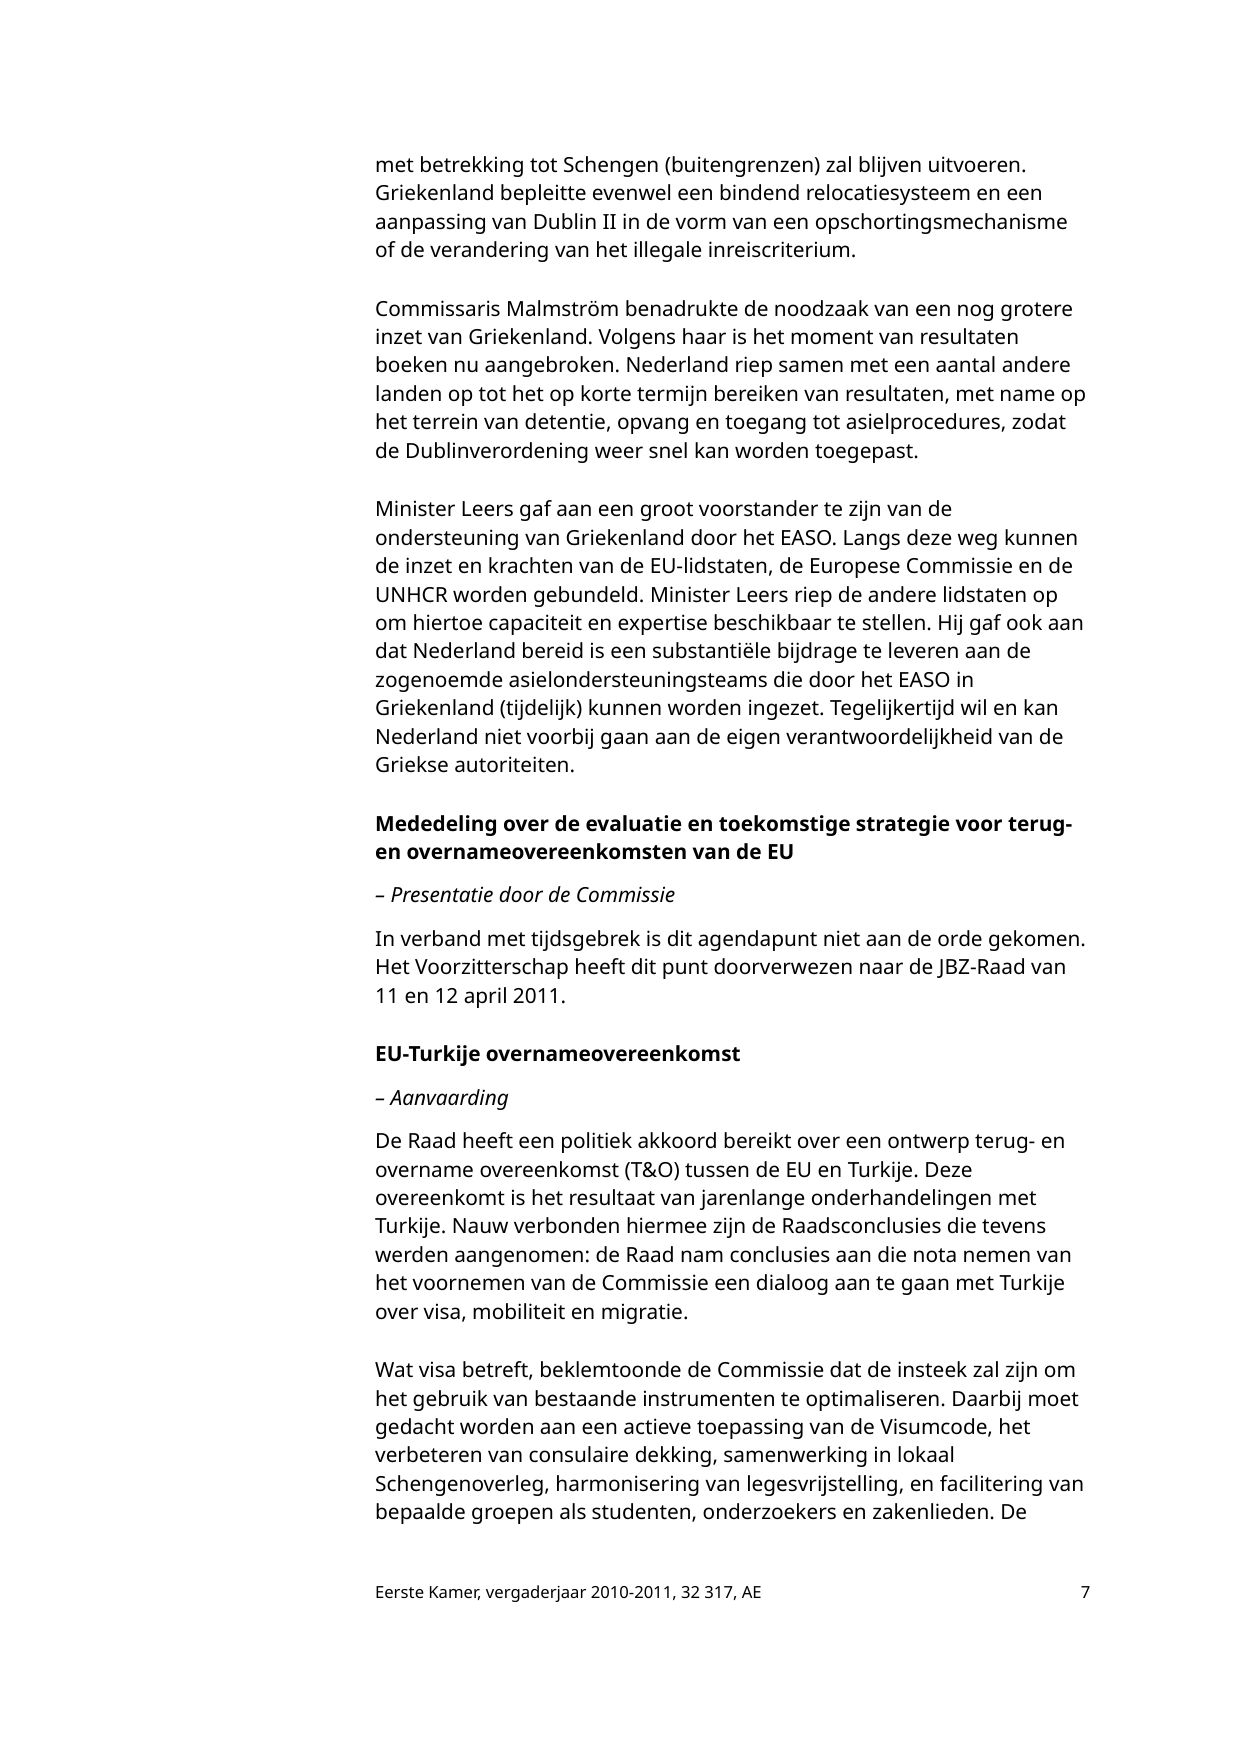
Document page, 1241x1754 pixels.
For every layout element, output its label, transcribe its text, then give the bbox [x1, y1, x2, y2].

text EU-Turkije overnameovereenkomst [375, 1039, 1090, 1068]
text Mededeling over de evaluatie en toekomstige strategie voor terug- en overnameovereenkomsten van de EU [375, 809, 1090, 866]
text – Presentatie door de Commissie [375, 881, 1090, 909]
text De Raad heeft een politiek akkoord bereikt over een ontwerp terug- en overname overeenkomst (T&O) tussen de EU en Turkije. Deze overeenkomt is het resultaat van jarenlange onderhandelingen met Turkije. Nauw verbonden hiermee zijn de Raadsconclusies die tevens werden aangenomen: de Raad nam conclusies aan die nota nemen van het voornemen van de Commissie een dialoog aan te gaan met Turkije over visa, mobiliteit en migratie. [375, 1126, 1090, 1325]
text Wat visa betreft, beklemtoonde de Commissie dat de insteek zal zijn om het gebruik van bestaande instrumenten te optimaliseren. Daarbij moet gedacht worden aan een actieve toepassing van de Visumcode, het verbeteren van consulaire dekking, samenwerking in lokaal Schengenoverleg, harmonisering van legesvrijstelling, en facilitering van bepaalde groepen als studenten, onderzoekers en zakenlieden. De [375, 1355, 1090, 1526]
text In verband met tijdsgebrek is dit agendapunt niet aan de orde gekomen. Het Voorzitterschap heeft dit punt doorverwezen naar de JBZ-Raad van 11 en 12 april 2011. [375, 924, 1090, 1009]
text – Aanvaarding [375, 1083, 1090, 1111]
text Commissaris Malmström benadrukte de noodzaak van een nog grotere inzet van Griekenland. Volgens haar is het moment van resultaten boeken nu aangebroken. Nederland riep samen met een aantal andere landen op tot het op korte termijn bereiken van resultaten, met name op het terrein van detentie, opvang en toegang tot asielprocedures, zodat de Dublinverordening weer snel kan worden toegepast. [375, 294, 1090, 464]
text met betrekking tot Schengen (buitengrenzen) zal blijven uitvoeren. Griekenland bepleitte evenwel een bindend relocatiesysteem en een aanpassing van Dublin II in de vorm van een opschortingsmechanisme of de verandering van het illegale inreiscriterium. [375, 150, 1090, 264]
text Minister Leers gaf aan een groot voorstander te zijn van de ondersteuning van Griekenland door het EASO. Langs deze weg kunnen de inzet en krachten van de EU-lidstaten, de Europese Commissie en de UNHCR worden gebundeld. Minister Leers riep de andere lidstaten op om hiertoe capaciteit en expertise beschikbaar te stellen. Hij gaf ook aan dat Nederland bereid is een substantiële bijdrage te leveren aan de zogenoemde asielondersteuningsteams die door het EASO in Griekenland (tijdelijk) kunnen worden ingezet. Tegelijkertijd wil en kan Nederland niet voorbij gaan aan de eigen verantwoordelijkheid van de Griekse autoriteiten. [375, 494, 1090, 779]
